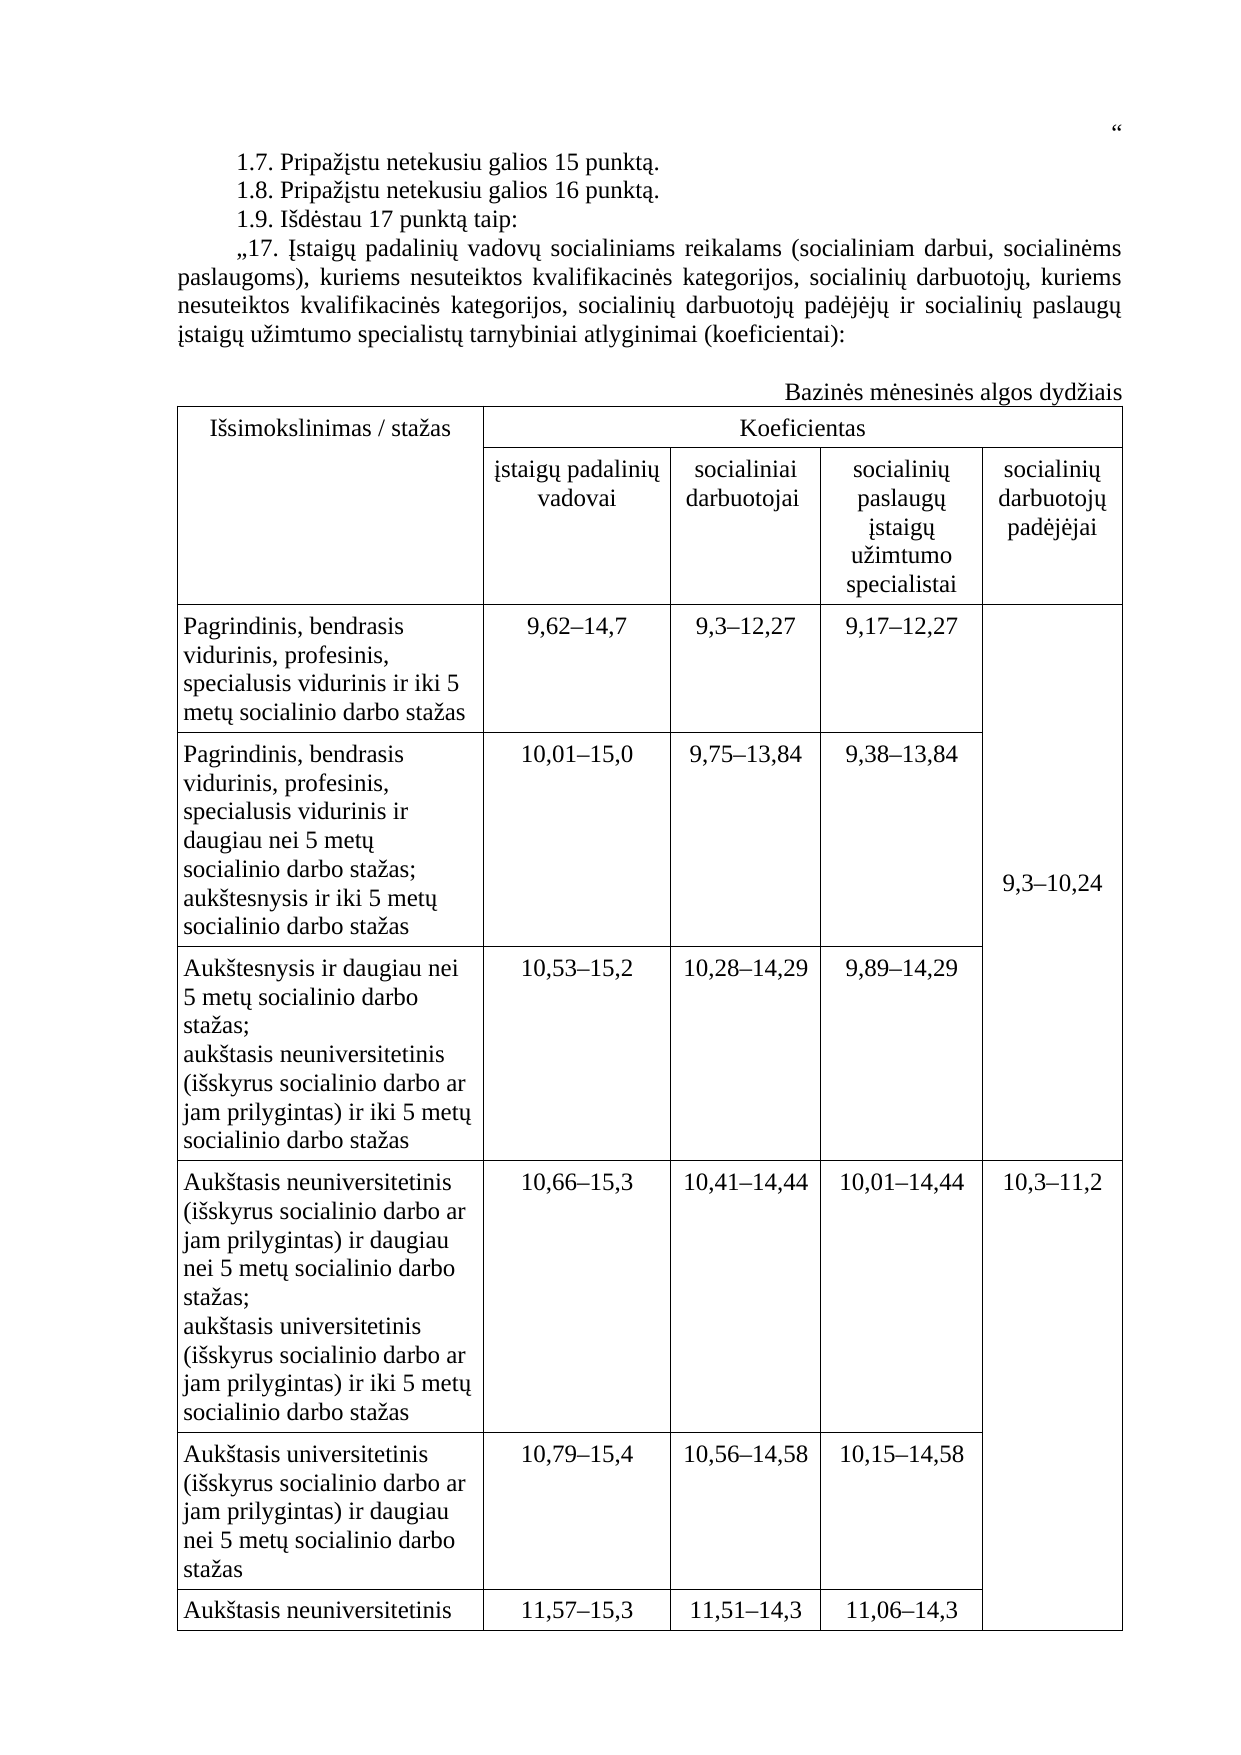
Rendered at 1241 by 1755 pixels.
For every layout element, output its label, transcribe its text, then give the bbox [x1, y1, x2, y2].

table_cell 10,56–14,58 [671, 1433, 820, 1588]
table_cell 11,57–15,3 [484, 1590, 670, 1630]
table_cell Aukštesnysis ir daugiau nei 5 metų socialinio darbo stažas; aukštasis neuniversitetinis (išskyrus socialinio darbo ar jam prilygintas) ir iki 5 metų socialinio darbo stažas [178, 947, 483, 1160]
table_cell 10,66–15,3 [484, 1161, 670, 1432]
table_cell 10,3–11,2 [983, 1161, 1122, 1630]
table_header Koeficientas [484, 407, 1122, 447]
table_cell 10,01–14,44 [821, 1161, 982, 1432]
table_cell Pagrindinis, bendrasis vidurinis, profesinis, specialusis vidurinis ir iki 5 metų socialinio darbo stažas [178, 605, 483, 732]
table_cell socialiniai darbuotojai [671, 448, 820, 604]
text 1.7. Pripažįstu netekusiu galios 15 punktą. [177, 147, 1122, 176]
table_cell Aukštasis neuniversitetinis (išskyrus socialinio darbo ar jam prilygintas) ir daugiau nei 5 metų socialinio darbo stažas; aukštasis universitetinis (išskyrus socialinio darbo ar jam prilygintas) ir iki 5 metų socialinio darbo stažas [178, 1161, 483, 1432]
table_cell 11,51–14,3 [671, 1590, 820, 1630]
text „17. Įstaigų padalinių vadovų socialiniams reikalams (socialiniam darbui, socialinėms paslaugoms), kuriems nesuteiktos kvalifikacinės kategorijos, socialinių darbuotojų, kuriems nesuteiktos kvalifikacinės kategorijos, socialinių darbuotojų padėjėjų ir socialinių paslaugų įstaigų užimtumo specialistų tarnybiniai atlyginimai (koeficientai): [177, 233, 1122, 348]
table_cell 9,89–14,29 [821, 947, 982, 1160]
table_cell socialinių darbuotojų padėjėjai [983, 448, 1122, 604]
text 1.9. Išdėstau 17 punktą taip: [177, 204, 1122, 233]
table_cell 11,06–14,3 [821, 1590, 982, 1630]
table_cell 9,17–12,27 [821, 605, 982, 732]
table_cell Aukštasis neuniversitetinis [178, 1590, 483, 1630]
table_cell 10,15–14,58 [821, 1433, 982, 1588]
table_cell 9,3–12,27 [671, 605, 820, 732]
table_cell 10,01–15,0 [484, 733, 670, 946]
table_cell 9,62–14,7 [484, 605, 670, 732]
table_cell 10,53–15,2 [484, 947, 670, 1160]
text 1.8. Pripažįstu netekusiu galios 16 punktą. [177, 176, 1122, 204]
table_cell 9,3–10,24 [983, 605, 1122, 1160]
table_cell 9,38–13,84 [821, 733, 982, 946]
table_cell 10,28–14,29 [671, 947, 820, 1160]
table_cell Aukštasis universitetinis (išskyrus socialinio darbo ar jam prilygintas) ir daugiau nei 5 metų socialinio darbo stažas [178, 1433, 483, 1588]
table_header Išsimokslinimas / stažas [178, 407, 483, 604]
table_cell Pagrindinis, bendrasis vidurinis, profesinis, specialusis vidurinis ir daugiau nei 5 metų socialinio darbo stažas; aukštesnysis ir iki 5 metų socialinio darbo stažas [178, 733, 483, 946]
table_cell 10,41–14,44 [671, 1161, 820, 1432]
table_cell socialinių paslaugų įstaigų užimtumo specialistai [821, 448, 982, 604]
table_cell 10,79–15,4 [484, 1433, 670, 1588]
text Bazinės mėnesinės algos dydžiais [177, 377, 1122, 406]
table_cell 9,75–13,84 [671, 733, 820, 946]
table_cell įstaigų padalinių vadovai [484, 448, 670, 604]
text “ [177, 118, 1122, 147]
